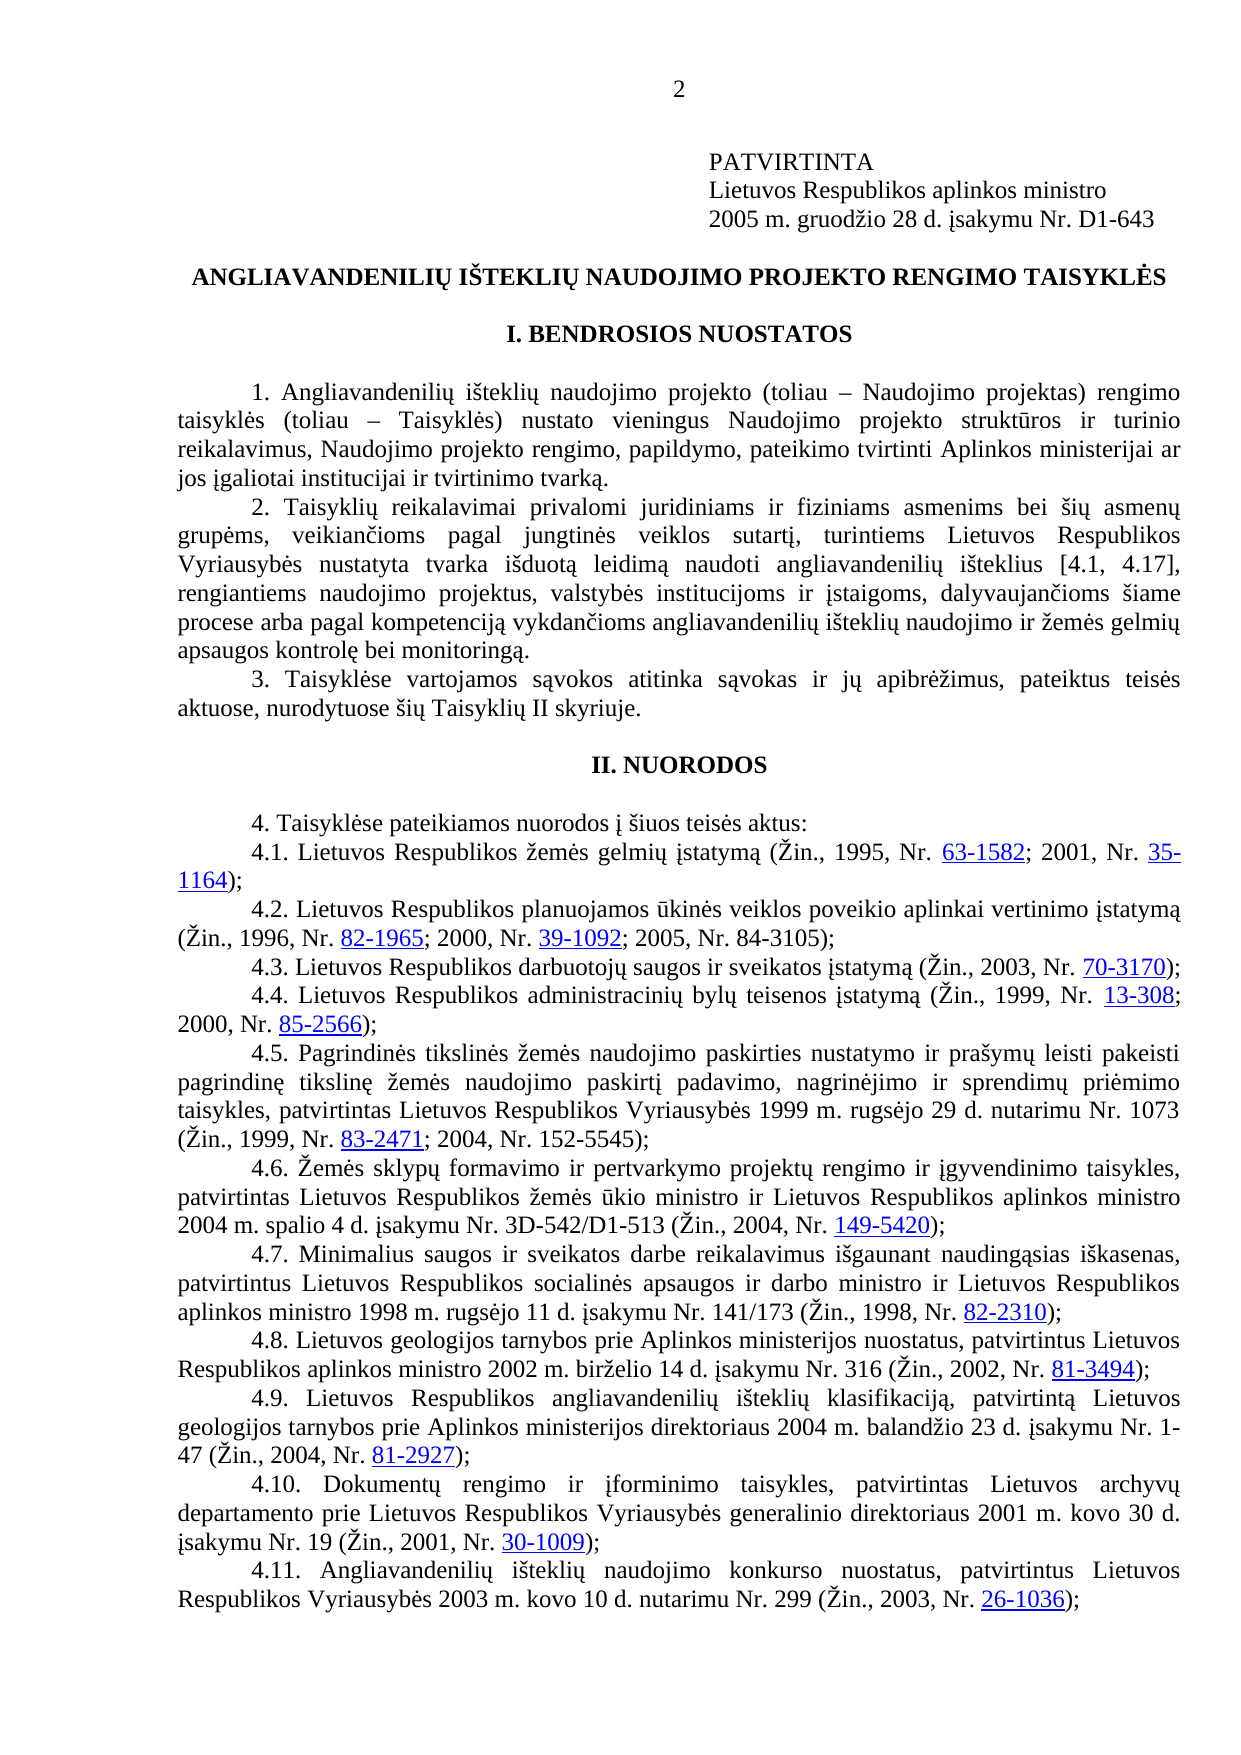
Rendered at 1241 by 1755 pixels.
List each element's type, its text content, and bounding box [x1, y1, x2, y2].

text 4.6. Žemės sklypų formavimo ir pertvarkymo projektų rengimo ir įgyvendinimo taisykles, patvirtintas Lietuvos Respublikos žemės ūkio ministro ir Lietuvos Respublikos aplinkos ministro 2004 m. spalio 4 d. įsakymu Nr. 3D-542/D1-513 (Žin., 2004, Nr. 149-5420); [177, 1153, 1181, 1239]
text 4.10. Dokumentų rengimo ir įforminimo taisykles, patvirtintas Lietuvos archyvų departamento prie Lietuvos Respublikos Vyriausybės generalinio direktoriaus 2001 m. kovo 30 d. įsakymu Nr. 19 (Žin., 2001, Nr. 30-1009); [177, 1469, 1181, 1556]
text 4.11. Angliavandenilių išteklių naudojimo konkurso nuostatus, patvirtintus Lietuvos Respublikos Vyriausybės 2003 m. kovo 10 d. nutarimu Nr. 299 (Žin., 2003, Nr. 26-1036); [177, 1556, 1181, 1613]
text 4.9. Lietuvos Respublikos angliavandenilių išteklių klasifikaciją, patvirtintą Lietuvos geologijos tarnybos prie Aplinkos ministerijos direktoriaus 2004 m. balandžio 23 d. įsakymu Nr. 1-47 (Žin., 2004, Nr. 81-2927); [177, 1383, 1181, 1469]
text I. BENDROSIOS NUOSTATOS [177, 319, 1181, 348]
text 2. Taisyklių reikalavimai privalomi juridiniams ir fiziniams asmenims bei šių asmenų grupėms, veikiančioms pagal jungtinės veiklos sutartį, turintiems Lietuvos Respublikos Vyriausybės nustatyta tvarka išduotą leidimą naudoti angliavandenilių išteklius [4.1, 4.17], rengiantiems naudojimo projektus, valstybės institucijoms ir įstaigoms, dalyvaujančioms šiame procese arba pagal kompetenciją vykdančioms angliavandenilių išteklių naudojimo ir žemės gelmių apsaugos kontrolę bei monitoringą. [177, 492, 1181, 664]
text 3. Taisyklėse vartojamos sąvokos atitinka sąvokas ir jų apibrėžimus, pateiktus teisės aktuose, nurodytuose šių Taisyklių II skyriuje. [177, 664, 1181, 722]
text 4.3. Lietuvos Respublikos darbuotojų saugos ir sveikatos įstatymą (Žin., 2003, Nr. 70-3170); [177, 952, 1181, 981]
text 4.2. Lietuvos Respublikos planuojamos ūkinės veiklos poveikio aplinkai vertinimo įstatymą (Žin., 1996, Nr. 82-1965; 2000, Nr. 39-1092; 2005, Nr. 84-3105); [177, 894, 1181, 952]
text 4.8. Lietuvos geologijos tarnybos prie Aplinkos ministerijos nuostatus, patvirtintus Lietuvos Respublikos aplinkos ministro 2002 m. birželio 14 d. įsakymu Nr. 316 (Žin., 2002, Nr. 81-3494); [177, 1326, 1181, 1383]
text ANGLIAVANDENILIŲ IŠTEKLIŲ NAUDOJIMO PROJEKTO RENGIMO TAISYKLĖS [177, 262, 1181, 291]
text 1. Angliavandenilių išteklių naudojimo projekto (toliau – Naudojimo projektas) rengimo taisyklės (toliau – Taisyklės) nustato vieningus Naudojimo projekto struktūros ir turinio reikalavimus, Naudojimo projekto rengimo, papildymo, pateikimo tvirtinti Aplinkos ministerijai ar jos įgaliotai institucijai ir tvirtinimo tvarką. [177, 377, 1181, 492]
text 4.1. Lietuvos Respublikos žemės gelmių įstatymą (Žin., 1995, Nr. 63-1582; 2001, Nr. 35-1164); [177, 837, 1181, 894]
text 4.5. Pagrindinės tikslinės žemės naudojimo paskirties nustatymo ir prašymų leisti pakeisti pagrindinę tikslinę žemės naudojimo paskirtį padavimo, nagrinėjimo ir sprendimų priėmimo taisykles, patvirtintas Lietuvos Respublikos Vyriausybės 1999 m. rugsėjo 29 d. nutarimu Nr. 1073 (Žin., 1999, Nr. 83-2471; 2004, Nr. 152-5545); [177, 1038, 1181, 1153]
text 4.7. Minimalius saugos ir sveikatos darbe reikalavimus išgaunant naudingąsias iškasenas, patvirtintus Lietuvos Respublikos socialinės apsaugos ir darbo ministro ir Lietuvos Respublikos aplinkos ministro 1998 m. rugsėjo 11 d. įsakymu Nr. 141/173 (Žin., 1998, Nr. 82-2310); [177, 1239, 1181, 1326]
text 4.4. Lietuvos Respublikos administracinių bylų teisenos įstatymą (Žin., 1999, Nr. 13-308; 2000, Nr. 85-2566); [177, 981, 1181, 1038]
text II. NUORODOS [177, 751, 1181, 779]
text 4. Taisyklėse pateikiamos nuorodos į šiuos teisės aktus: [177, 808, 1181, 837]
text PATVIRTINTA [177, 147, 1181, 176]
text Lietuvos Respublikos aplinkos ministro [177, 176, 1181, 204]
text 2005 m. gruodžio 28 d. įsakymu Nr. D1-643 [177, 204, 1181, 233]
